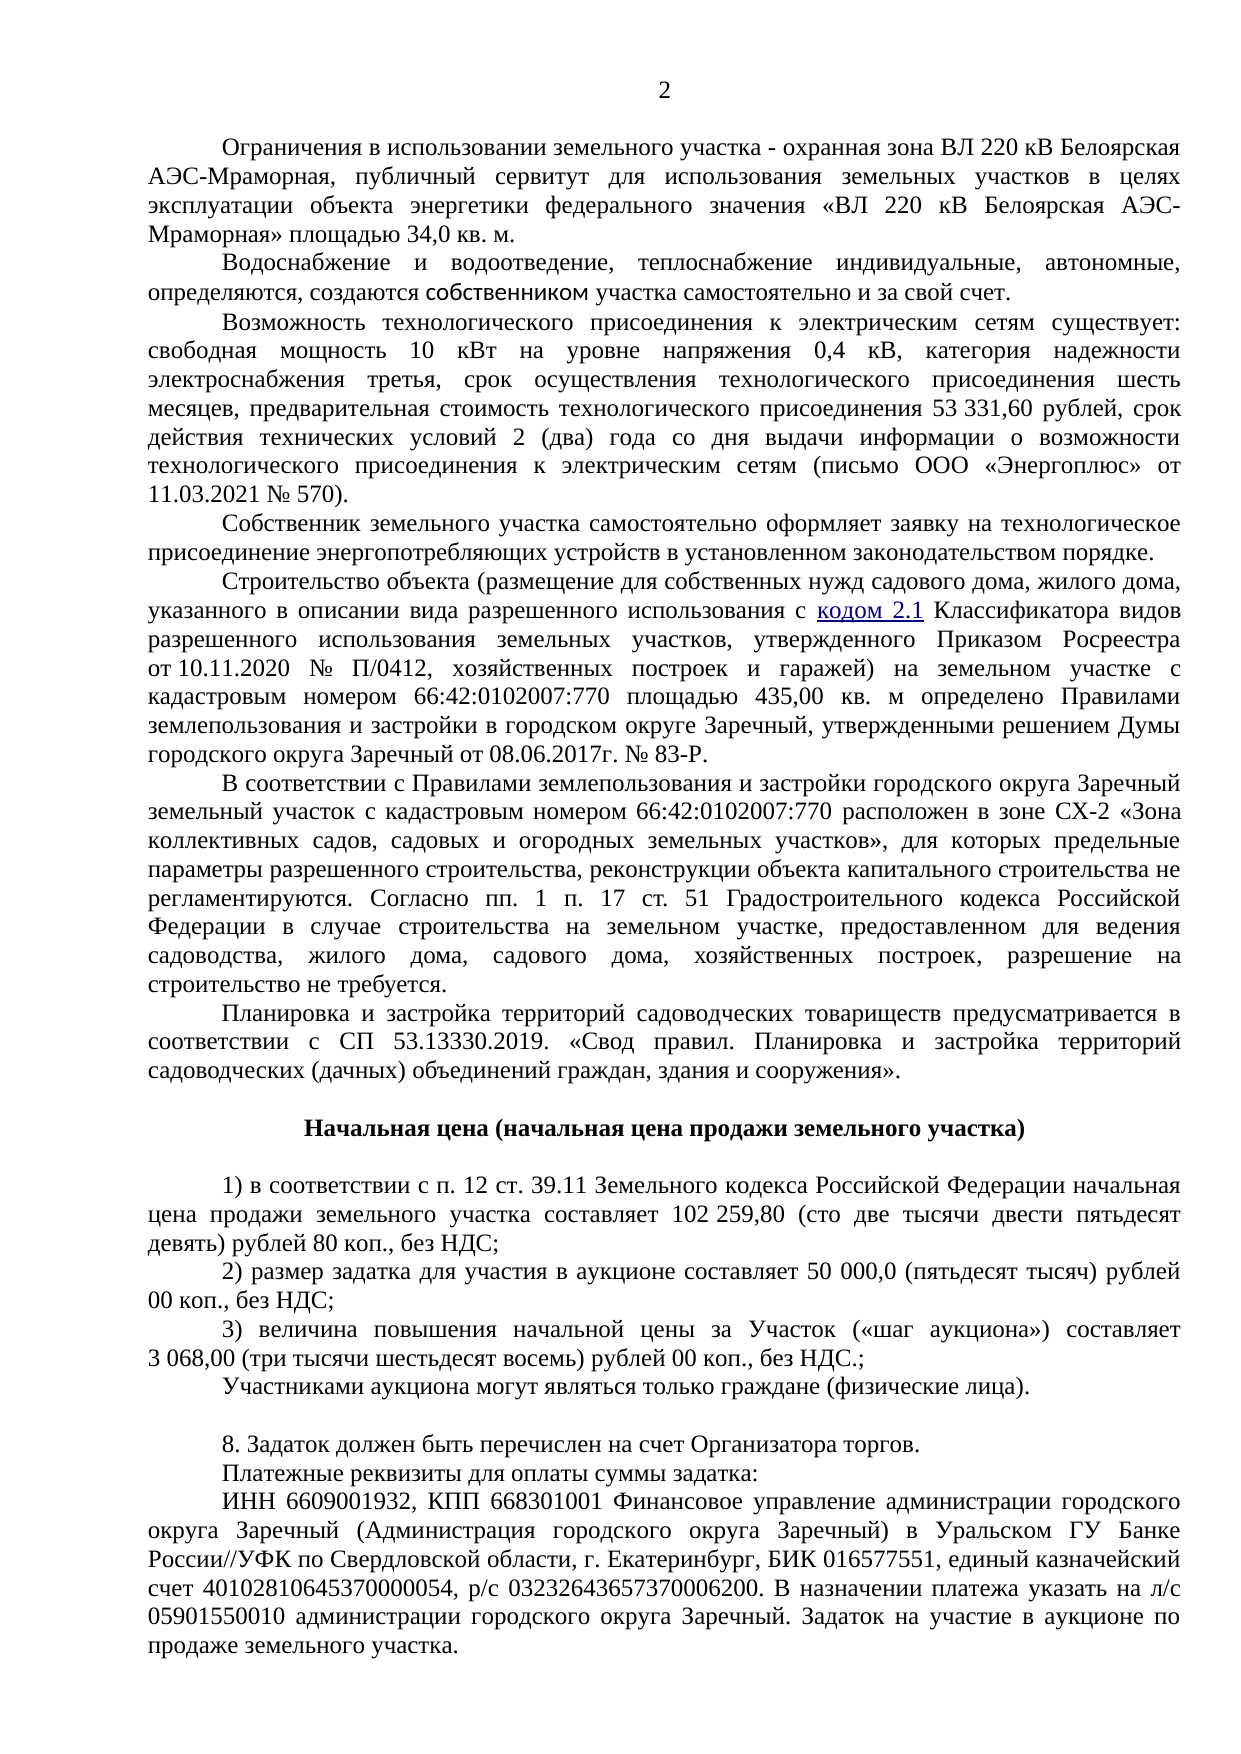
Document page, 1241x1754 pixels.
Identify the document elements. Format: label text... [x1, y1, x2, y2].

text 3) величина повышения начальной цены за Участок («шаг аукциона») составляет 3 068,00 (три тысячи шестьдесят восемь) рублей 00 коп., без НДС.; [148, 1314, 1181, 1371]
text 8. Задаток должен быть перечислен на счет Организатора торгов. [148, 1429, 1181, 1458]
text Участниками аукциона могут являться только граждане (физические лица). [148, 1371, 1181, 1400]
text 2) размер задатка для участия в аукционе составляет 50 000,0 (пятьдесят тысяч) рублей 00 коп., без НДС; [148, 1256, 1181, 1314]
text 1) в соответствии с п. 12 ст. 39.11 Земельного кодекса Российской Федерации начальная цена продажи земельного участка составляет 102 259,80 (сто две тысячи двести пятьдесят девять) рублей 80 коп., без НДС; [148, 1170, 1181, 1256]
text В соответствии с Правилами землепользования и застройки городского округа Заречный земельный участок с кадастровым номером 66:42:0102007:770 расположен в зоне СХ-2 «Зона коллективных садов, садовых и огородных земельных участков», для которых предельные параметры разрешенного строительства, реконструкции объекта капитального строительства не регламентируются. Согласно пп. 1 п. 17 ст. 51 Градостроительного кодекса Российской Федерации в случае строительства на земельном участке, предоставленном для ведения садоводства, жилого дома, садового дома, хозяйственных построек, разрешение на строительство не требуется. [148, 768, 1181, 998]
text Начальная цена (начальная цена продажи земельного участка) [148, 1113, 1181, 1141]
text Платежные реквизиты для оплаты суммы задатка: [148, 1458, 1181, 1486]
text Водоснабжение и водоотведение, теплоснабжение индивидуальные, автономные, определяются, создаются собственником участка самостоятельно и за свой счет. [148, 247, 1181, 307]
subtitle Возможность технологического присоединения к электрическим сетям существует: свободная мощность 10 кВт на уровне напряжения 0,4 кВ, категория надежности электроснабжения третья, срок осуществления технологического присоединения шесть месяцев, предварительная стоимость технологического присоединения 53 331,60 рублей, срок действия технических условий 2 (два) года со дня выдачи информации о возможности технологического присоединения к электрическим сетям (письмо ООО «Энергоплюс» от 11.03.2021 № 570). [148, 307, 1181, 508]
text Строительство объекта (размещение для собственных нужд садового дома, жилого дома, указанного в описании вида разрешенного использования с кодом 2.1 Классификатора видов разрешенного использования земельных участков, утвержденного Приказом Росреестра от 10.11.2020 № П/0412, хозяйственных построек и гаражей) на земельном участке с кадастровым номером 66:42:0102007:770 площадью 435,00 кв. м определено Правилами землепользования и застройки в городском округе Заречный, утвержденными решением Думы городского округа Заречный от 08.06.2017г. № 83-Р. [148, 566, 1181, 768]
text Ограничения в использовании земельного участка - охранная зона ВЛ 220 кВ Белоярская АЭС-Мраморная, публичный сервитут для использования земельных участков в целях эксплуатации объекта энергетики федерального значения «ВЛ 220 кВ Белоярская АЭС-Мраморная» площадью 34,0 кв. м. [148, 132, 1181, 247]
text ИНН 6609001932, КПП 668301001 Финансовое управление администрации городского округа Заречный (Администрация городского округа Заречный) в Уральском ГУ Банке России//УФК по Свердловской области, г. Екатеринбург, БИК 016577551, единый казначейский счет 40102810645370000054, р/с 03232643657370006200. В назначении платежа указать на л/с 05901550010 администрации городского округа Заречный. Задаток на участие в аукционе по продаже земельного участка. [148, 1486, 1181, 1659]
text Планировка и застройка территорий садоводческих товариществ предусматривается в соответствии с СП 53.13330.2019. «Свод правил. Планировка и застройка территорий садоводческих (дачных) объединений граждан, здания и сооружения». [148, 998, 1181, 1084]
text Собственник земельного участка самостоятельно оформляет заявку на технологическое присоединение энергопотребляющих устройств в установленном законодательством порядке. [148, 509, 1181, 566]
